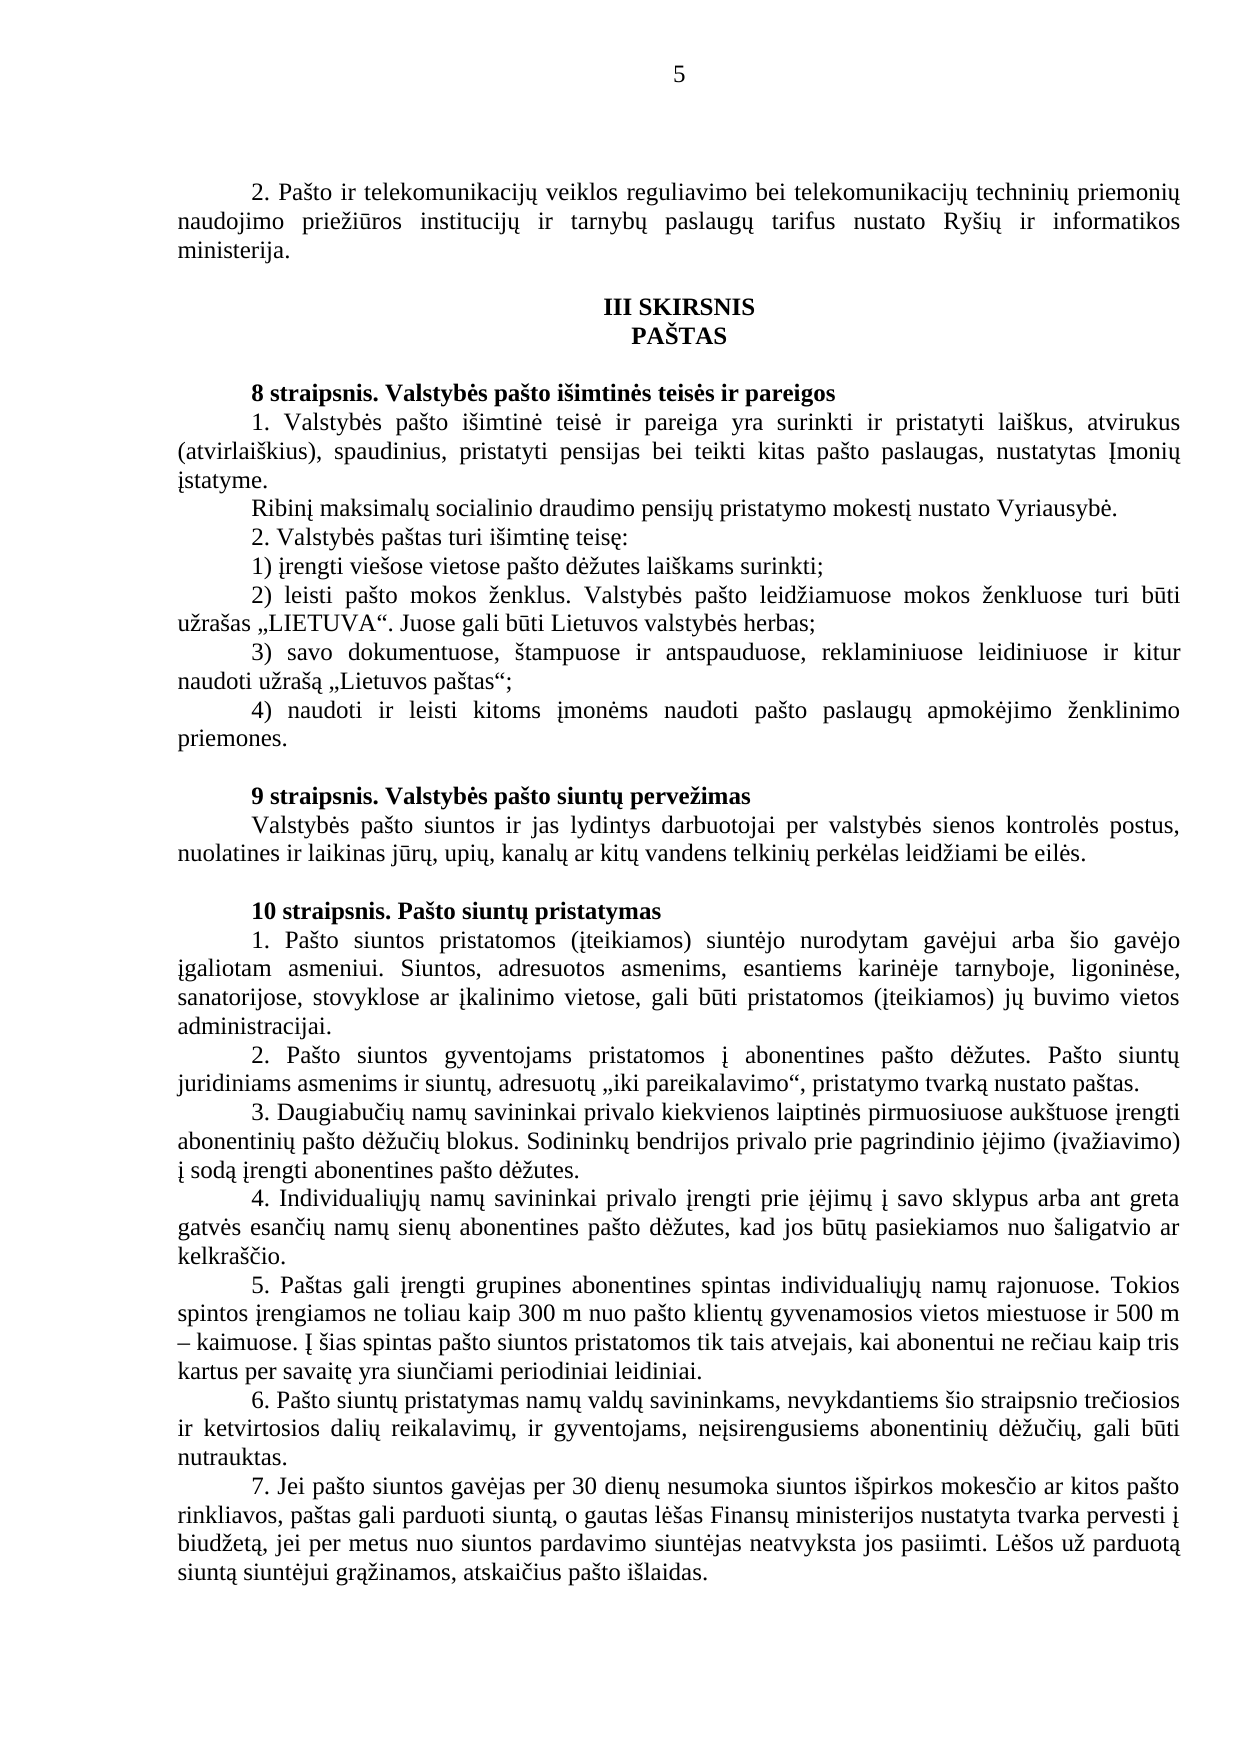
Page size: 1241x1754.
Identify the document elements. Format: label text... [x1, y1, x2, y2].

text 8 straipsnis. Valstybės pašto išimtinės teisės ir pareigos [177, 378, 1181, 407]
text 4. Individualiųjų namų savininkai privalo įrengti prie įėjimų į savo sklypus arba ant greta gatvės esančių namų sienų abonentines pašto dėžutes, kad jos būtų pasiekiamos nuo šaligatvio ar kelkraščio. [177, 1183, 1181, 1270]
text Ribinį maksimalų socialinio draudimo pensijų pristatymo mokestį nustato Vyriausybė. [177, 493, 1181, 522]
text 7. Jei pašto siuntos gavėjas per 30 dienų nesumoka siuntos išpirkos mokesčio ar kitos pašto rinkliavos, paštas gali parduoti siuntą, o gautas lėšas Finansų ministerijos nustatyta tvarka pervesti į biudžetą, jei per metus nuo siuntos pardavimo siuntėjas neatvyksta jos pasiimti. Lėšos už parduotą siuntą siuntėjui grąžinamos, atskaičius pašto išlaidas. [177, 1471, 1181, 1586]
text III skirsnis [177, 292, 1181, 321]
text 6. Pašto siuntų pristatymas namų valdų savininkams, nevykdantiems šio straipsnio trečiosios ir ketvirtosios dalių reikalavimų, ir gyventojams, neįsirengusiems abonentinių dėžučių, gali būti nutrauktas. [177, 1385, 1181, 1471]
text 1) įrengti viešose vietose pašto dėžutes laiškams surinkti; [177, 551, 1181, 580]
text 5. Paštas gali įrengti grupines abonentines spintas individualiųjų namų rajonuose. Tokios spintos įrengiamos ne toliau kaip 300 m nuo pašto klientų gyvenamosios vietos miestuose ir 500 m – kaimuose. Į šias spintas pašto siuntos pristatomos tik tais atvejais, kai abonentui ne rečiau kaip tris kartus per savaitę yra siunčiami periodiniai leidiniai. [177, 1270, 1181, 1385]
text 2. Pašto ir telekomunikacijų veiklos reguliavimo bei telekomunikacijų techninių priemonių naudojimo priežiūros institucijų ir tarnybų paslaugų tarifus nustato Ryšių ir informatikos ministerija. [177, 177, 1181, 263]
text Valstybės pašto siuntos ir jas lydintys darbuotojai per valstybės sienos kontrolės postus, nuolatines ir laikinas jūrų, upių, kanalų ar kitų vandens telkinių perkėlas leidžiami be eilės. [177, 810, 1181, 867]
text 1. Valstybės pašto išimtinė teisė ir pareiga yra surinkti ir pristatyti laiškus, atvirukus (atvirlaiškius), spaudinius, pristatyti pensijas bei teikti kitas pašto paslaugas, nustatytas Įmonių įstatyme. [177, 407, 1181, 493]
text 9 straipsnis. Valstybės pašto siuntų pervežimas [177, 781, 1181, 810]
text 1. Pašto siuntos pristatomos (įteikiamos) siuntėjo nurodytam gavėjui arba šio gavėjo įgaliotam asmeniui. Siuntos, adresuotos asmenims, esantiems karinėje tarnyboje, ligoninėse, sanatorijose, stovyklose ar įkalinimo vietose, gali būti pristatomos (įteikiamos) jų buvimo vietos administracijai. [177, 925, 1181, 1040]
text 4) naudoti ir leisti kitoms įmonėms naudoti pašto paslaugų apmokėjimo ženklinimo priemones. [177, 695, 1181, 752]
text 2) leisti pašto mokos ženklus. Valstybės pašto leidžiamuose mokos ženkluose turi būti užrašas „LIETUVA“. Juose gali būti Lietuvos valstybės herbas; [177, 580, 1181, 637]
text 3. Daugiabučių namų savininkai privalo kiekvienos laiptinės pirmuosiuose aukštuose įrengti abonentinių pašto dėžučių blokus. Sodininkų bendrijos privalo prie pagrindinio įėjimo (įvažiavimo) į sodą įrengti abonentines pašto dėžutes. [177, 1097, 1181, 1183]
text 2. Valstybės paštas turi išimtinę teisę: [177, 522, 1181, 551]
text 10 straipsnis. Pašto siuntų pristatymas [177, 896, 1181, 925]
text PAŠTAS [177, 321, 1181, 350]
text 3) savo dokumentuose, štampuose ir antspauduose, reklaminiuose leidiniuose ir kitur naudoti užrašą „Lietuvos paštas“; [177, 637, 1181, 695]
text 2. Pašto siuntos gyventojams pristatomos į abonentines pašto dėžutes. Pašto siuntų juridiniams asmenims ir siuntų, adresuotų „iki pareikalavimo“, pristatymo tvarką nustato paštas. [177, 1040, 1181, 1097]
